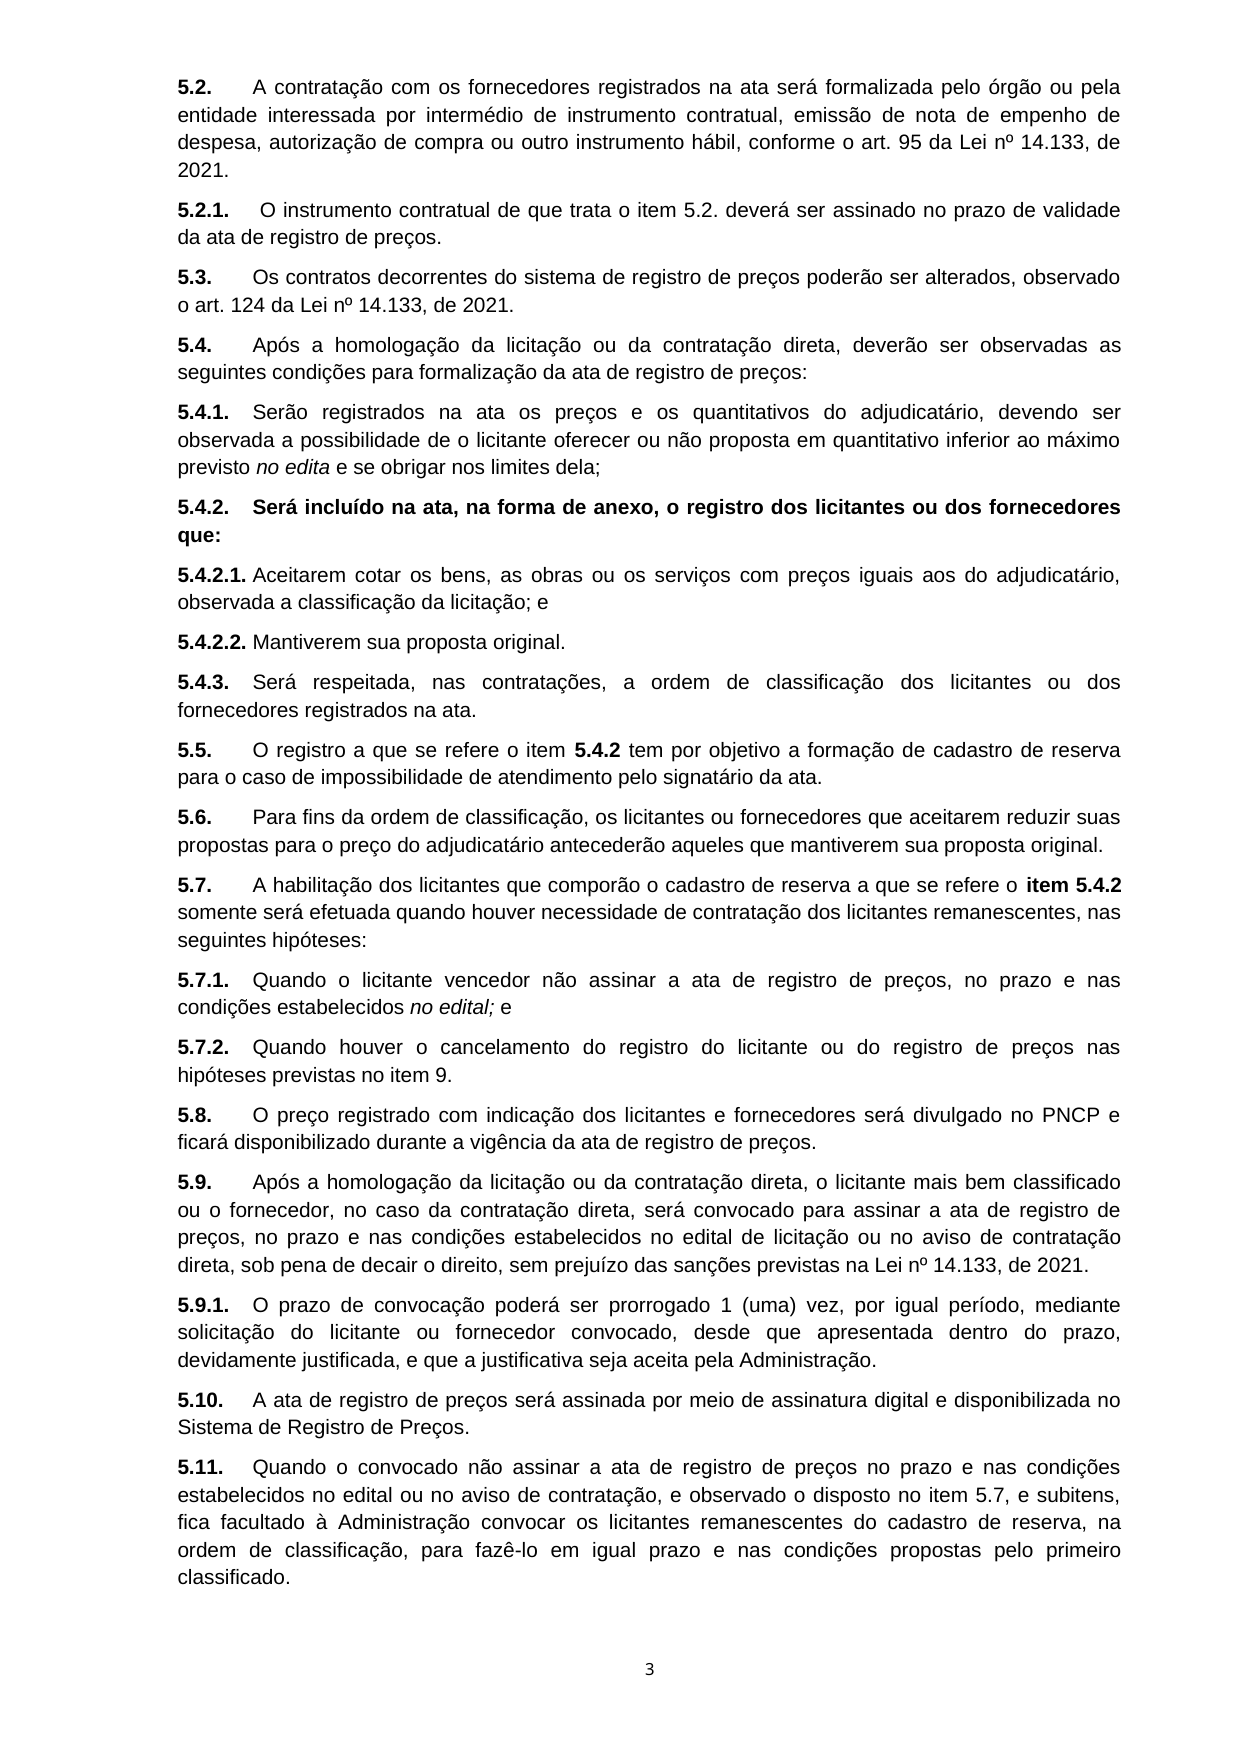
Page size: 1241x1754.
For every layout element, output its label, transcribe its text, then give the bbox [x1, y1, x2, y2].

list Mantiverem sua proposta original. [177, 630, 1122, 654]
list Após a homologação da licitação ou da contratação direta, o licitante mais bem classificado ou o fornecedor, no caso da contratação direta, será convocado para assinar a ata de registro de preços, no prazo e nas condições estabelecidos no edital de licitação ou no aviso de contratação direta, sob pena de decair o direito, sem prejuízo das sanções previstas na Lei nº 14.133, de 2021. [177, 1170, 1122, 1276]
list O registro a que se refere o item 5.4.2 tem por objetivo a formação de cadastro de reserva para o caso de impossibilidade de atendimento pelo signatário da ata. [177, 737, 1122, 789]
list Para fins da ordem de classificação, os licitantes ou fornecedores que aceitarem reduzir suas propostas para o preço do adjudicatário antecederão aqueles que mantiverem sua proposta original. [177, 805, 1122, 856]
list Serão registrados na ata os preços e os quantitativos do adjudicatário, devendo ser observada a possibilidade de o licitante oferecer ou não proposta em quantitativo inferior ao máximo previsto no edita e se obrigar nos limites dela; [177, 400, 1122, 479]
list Após a homologação da licitação ou da contratação direta, deverão ser observadas as seguintes condições para formalização da ata de registro de preços: [177, 332, 1122, 384]
list A habilitação dos licitantes que comporão o cadastro de reserva a que se refere o item 5.4.2 somente será efetuada quando houver necessidade de contratação dos licitantes remanescentes, nas seguintes hipóteses: [177, 872, 1122, 951]
list Será incluído na ata, na forma de anexo, o registro dos licitantes ou dos fornecedores que: [177, 495, 1122, 546]
list Os contratos decorrentes do sistema de registro de preços poderão ser alterados, observado o art. 124 da Lei nº 14.133, de 2021. [177, 265, 1122, 316]
list Será respeitada, nas contratações, a ordem de classificação dos licitantes ou dos fornecedores registrados na ata. [177, 670, 1122, 721]
list O prazo de convocação poderá ser prorrogado 1 (uma) vez, por igual período, mediante solicitação do licitante ou fornecedor convocado, desde que apresentada dentro do prazo, devidamente justificada, e que a justificativa seja aceita pela Administração. [177, 1292, 1122, 1371]
list Aceitarem cotar os bens, as obras ou os serviços com preços iguais aos do adjudicatário, observada a classificação da licitação; e [177, 562, 1122, 614]
list O preço registrado com indicação dos licitantes e fornecedores será divulgado no PNCP e ficará disponibilizado durante a vigência da ata de registro de preços. [177, 1102, 1122, 1154]
list A contratação com os fornecedores registrados na ata será formalizada pelo órgão ou pela entidade interessada por intermédio de instrumento contratual, emissão de nota de empenho de despesa, autorização de compra ou outro instrumento hábil, conforme o art. 95 da Lei nº 14.133, de 2021. [177, 75, 1122, 181]
list O instrumento contratual de que trata o item 5.2. deverá ser assinado no prazo de validade da ata de registro de preços. [177, 197, 1122, 249]
list Quando houver o cancelamento do registro do licitante ou do registro de preços nas hipóteses previstas no item 9. [177, 1035, 1122, 1086]
list Quando o convocado não assinar a ata de registro de preços no prazo e nas condições estabelecidos no edital ou no aviso de contratação, e observado o disposto no item 5.7, e subitens, fica facultado à Administração convocar os licitantes remanescentes do cadastro de reserva, na ordem de classificação, para fazê-lo em igual prazo e nas condições propostas pelo primeiro classificado. [177, 1455, 1122, 1589]
list Quando o licitante vencedor não assinar a ata de registro de preços, no prazo e nas condições estabelecidos no edital; e [177, 967, 1122, 1019]
list A ata de registro de preços será assinada por meio de assinatura digital e disponibilizada no Sistema de Registro de Preços. [177, 1387, 1122, 1439]
